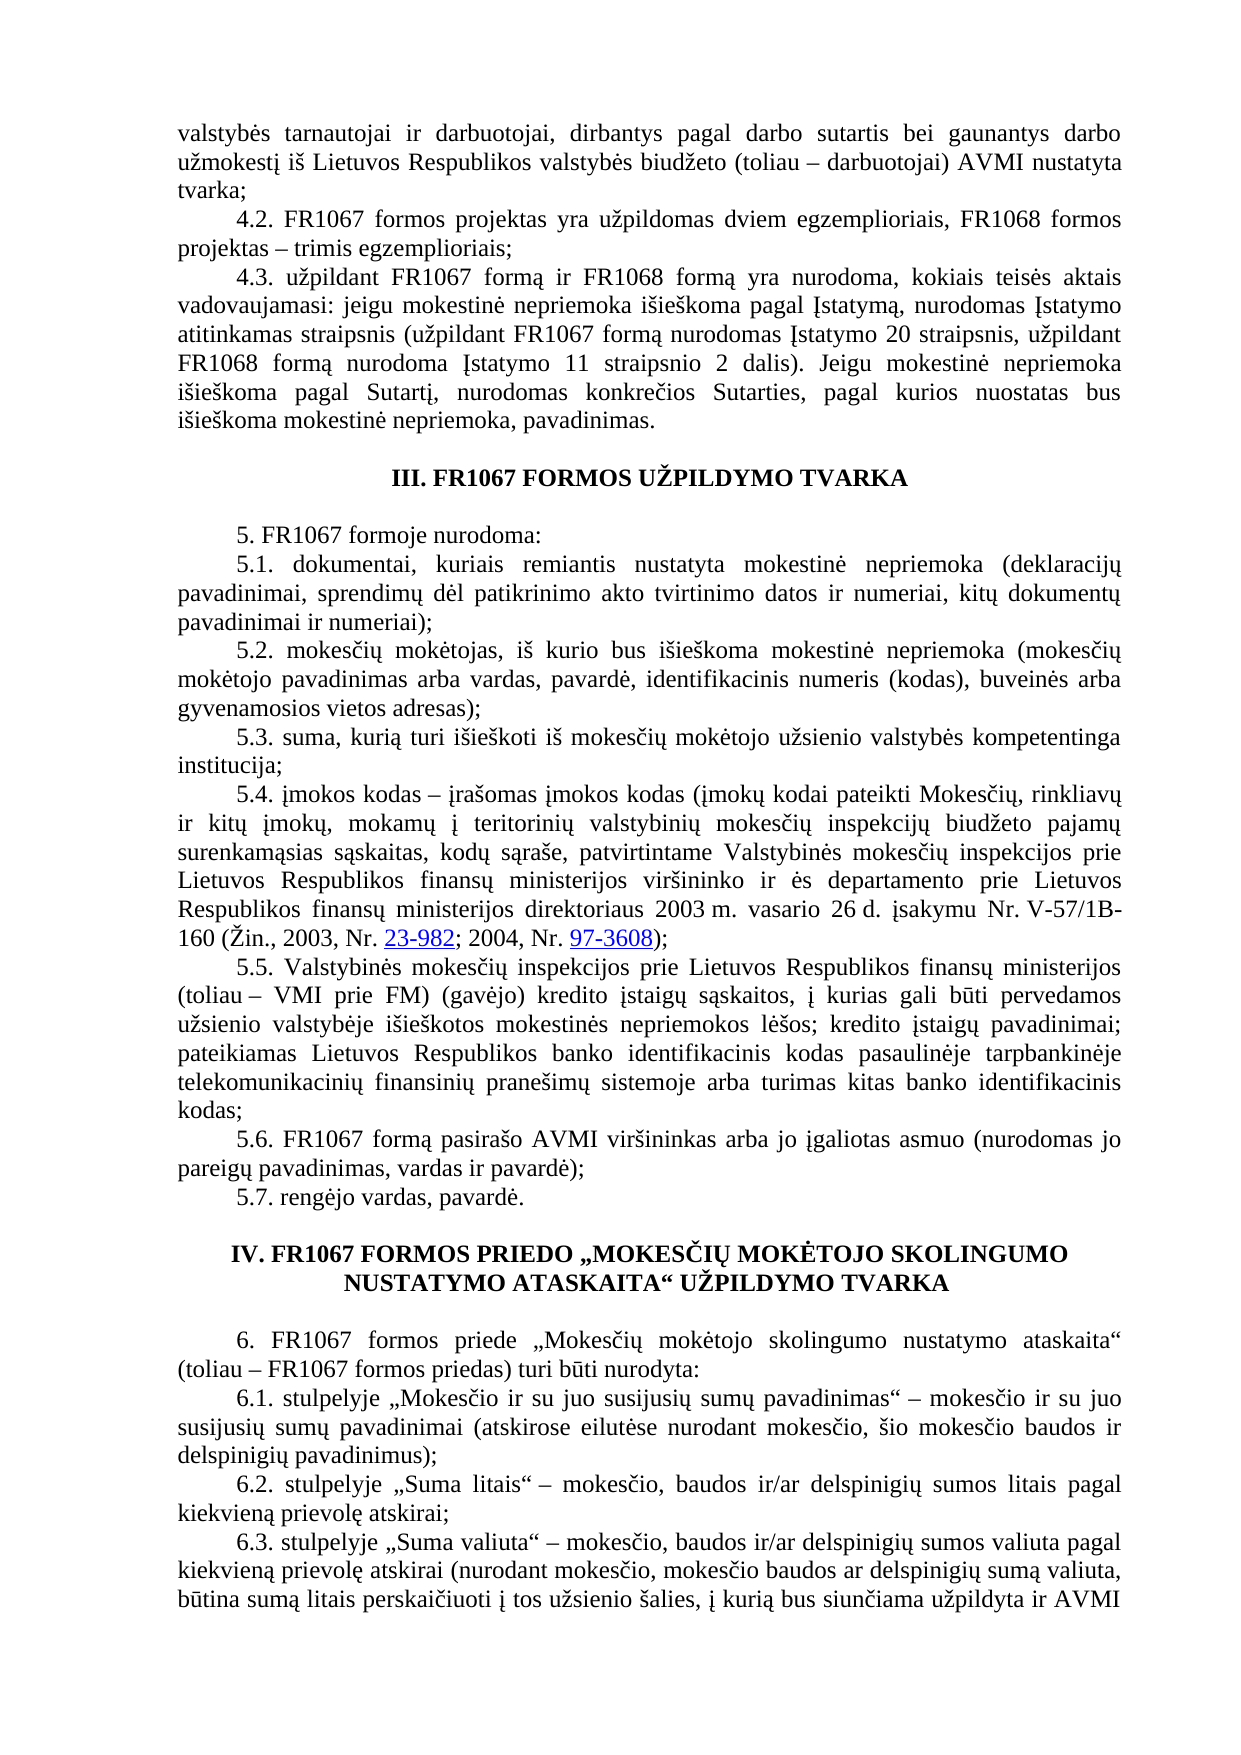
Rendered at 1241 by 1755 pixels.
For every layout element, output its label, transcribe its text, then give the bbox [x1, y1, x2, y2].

text 5.4. įmokos kodas – įrašomas įmokos kodas (įmokų kodai pateikti Mokesčių, rinkliavų ir kitų įmokų, mokamų į teritorinių valstybinių mokesčių inspekcijų biudžeto pajamų surenkamąsias sąskaitas, kodų sąraše, patvirtintame Valstybinės mokesčių inspekcijos prie Lietuvos Respublikos finansų ministerijos viršininko ir ės departamento prie Lietuvos Respublikos finansų ministerijos direktoriaus 2003 m. vasario 26 d. įsakymu Nr. V-57/1B-160 (Žin., 2003, Nr. 23-982; 2004, Nr. 97-3608); [177, 779, 1122, 952]
text 6.3. stulpelyje „Suma valiuta“ – mokesčio, baudos ir/ar delspinigių sumos valiuta pagal kiekvieną prievolę atskirai (nurodant mokesčio, mokesčio baudos ar delspinigių sumą valiuta, būtina sumą litais perskaičiuoti į tos užsienio šalies, į kurią bus siunčiama užpildyta ir AVMI [177, 1527, 1122, 1613]
text 5.6. FR1067 formą pasirašo AVMI viršininkas arba jo įgaliotas asmuo (nurodomas jo pareigų pavadinimas, vardas ir pavardė); [177, 1124, 1122, 1182]
text 5.2. mokesčių mokėtojas, iš kurio bus išieškoma mokestinė nepriemoka (mokesčių mokėtojo pavadinimas arba vardas, pavardė, identifikacinis numeris (kodas), buveinės arba gyvenamosios vietos adresas); [177, 636, 1122, 722]
text 5.3. suma, kurią turi išieškoti iš mokesčių mokėtojo užsienio valstybės kompetentinga institucija; [177, 722, 1122, 779]
text valstybės tarnautojai ir darbuotojai, dirbantys pagal darbo sutartis bei gaunantys darbo užmokestį iš Lietuvos Respublikos valstybės biudžeto (toliau – darbuotojai) AVMI nustatyta tvarka; [177, 118, 1122, 204]
text 6.1. stulpelyje „Mokesčio ir su juo susijusių sumų pavadinimas“ – mokesčio ir su juo susijusių sumų pavadinimai (atskirose eilutėse nurodant mokesčio, šio mokesčio baudos ir delspinigių pavadinimus); [177, 1383, 1122, 1469]
text 4.3. užpildant FR1067 formą ir FR1068 formą yra nurodoma, kokiais teisės aktais vadovaujamasi: jeigu mokestinė nepriemoka išieškoma pagal Įstatymą, nurodomas Įstatymo atitinkamas straipsnis (užpildant FR1067 formą nurodomas Įstatymo 20 straipsnis, užpildant FR1068 formą nurodoma Įstatymo 11 straipsnio 2 dalis). Jeigu mokestinė nepriemoka išieškoma pagal Sutartį, nurodomas konkrečios Sutarties, pagal kurios nuostatas bus išieškoma mokestinė nepriemoka, pavadinimas. [177, 262, 1122, 434]
text 4.2. FR1067 formos projektas yra užpildomas dviem egzemplioriais, FR1068 formos projektas – trimis egzemplioriais; [177, 204, 1122, 262]
text 5.5. Valstybinės mokesčių inspekcijos prie Lietuvos Respublikos finansų ministerijos (toliau – VMI prie FM) (gavėjo) kredito įstaigų sąskaitos, į kurias gali būti pervedamos užsienio valstybėje išieškotos mokestinės nepriemokos lėšos; kredito įstaigų pavadinimai; pateikiamas Lietuvos Respublikos banko identifikacinis kodas pasaulinėje tarpbankinėje telekomunikacinių finansinių pranešimų sistemoje arba turimas kitas banko identifikacinis kodas; [177, 952, 1122, 1124]
text 5.7. rengėjo vardas, pavardė. [177, 1182, 1122, 1211]
text 5.1. dokumentai, kuriais remiantis nustatyta mokestinė nepriemoka (deklaracijų pavadinimai, sprendimų dėl patikrinimo akto tvirtinimo datos ir numeriai, kitų dokumentų pavadinimai ir numeriai); [177, 549, 1122, 636]
text III. FR1067 FORMOS UŽPILDYMO TVARKA [177, 463, 1122, 492]
text IV. FR1067 FORMOS PRIEDO „MOKESČIŲ MOKĖTOJO SKOLINGUMO NUSTATYMO ATASKAITA“ UŽPILDYMO TVARKA [177, 1239, 1122, 1297]
text 5. FR1067 formoje nurodoma: [177, 521, 1122, 549]
text 6.2. stulpelyje „Suma litais“ – mokesčio, baudos ir/ar delspinigių sumos litais pagal kiekvieną prievolę atskirai; [177, 1469, 1122, 1527]
text 6. FR1067 formos priede „Mokesčių mokėtojo skolingumo nustatymo ataskaita“ (toliau – FR1067 formos priedas) turi būti nurodyta: [177, 1326, 1122, 1383]
